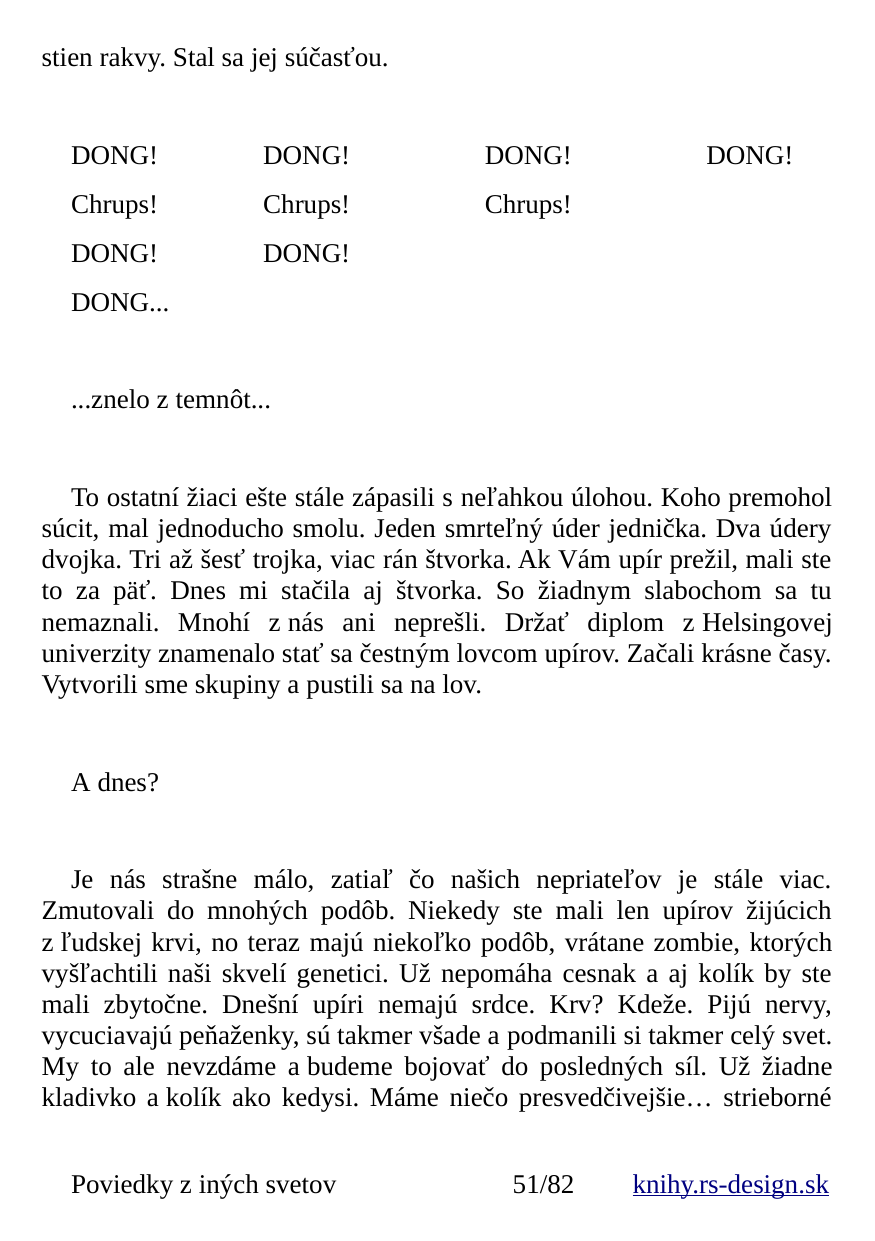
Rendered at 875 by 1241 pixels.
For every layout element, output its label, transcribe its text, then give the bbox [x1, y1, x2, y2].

text Chrups! Chrups! Chrups! [41, 188, 833, 219]
text Je nás strašne málo, zatiaľ čo našich nepriateľov je stále viac. Zmutovali do mnohých podôb. Niekedy ste mali len upírov žijúcich z ľudskej krvi, no teraz majú niekoľko podôb, vrátane zombie, ktorých vyšľachtili naši skvelí genetici. Už nepomáha cesnak a aj kolík by ste mali zbytočne. Dnešní upíri nemajú srdce. Krv? Kdeže. Pijú nervy, vycuciavajú peňaženky, sú takmer všade a podmanili si takmer celý svet. My to ale nevzdáme a budeme bojovať do posledných síl. Už žiadne kladivko a kolík ako kedysi. Máme niečo presvedčivejšie… strieborné [41, 863, 833, 1112]
text To ostatní žiaci ešte stále zápasili s neľahkou úlohou. Koho premohol súcit, mal jednoducho smolu. Jeden smrteľný úder jednička. Dva údery dvojka. Tri až šesť trojka, viac rán štvorka. Ak Vám upír prežil, mali ste to za päť. Dnes mi stačila aj štvorka. So žiadnym slabochom sa tu nemaznali. Mnohí z nás ani neprešli. Držať diplom z Helsingovej univerzity znamenalo stať sa čestným lovcom upírov. Začali krásne časy. Vytvorili sme skupiny a pustili sa na lov. [41, 481, 833, 699]
text DONG! DONG! DONG! DONG! [41, 139, 833, 170]
text ...znelo z temnôt... [41, 383, 833, 414]
text DONG! DONG! [41, 237, 833, 268]
text DONG... [41, 286, 833, 317]
text A dnes? [41, 766, 833, 797]
text stien rakvy. Stal sa jej súčasťou. [41, 41, 833, 72]
